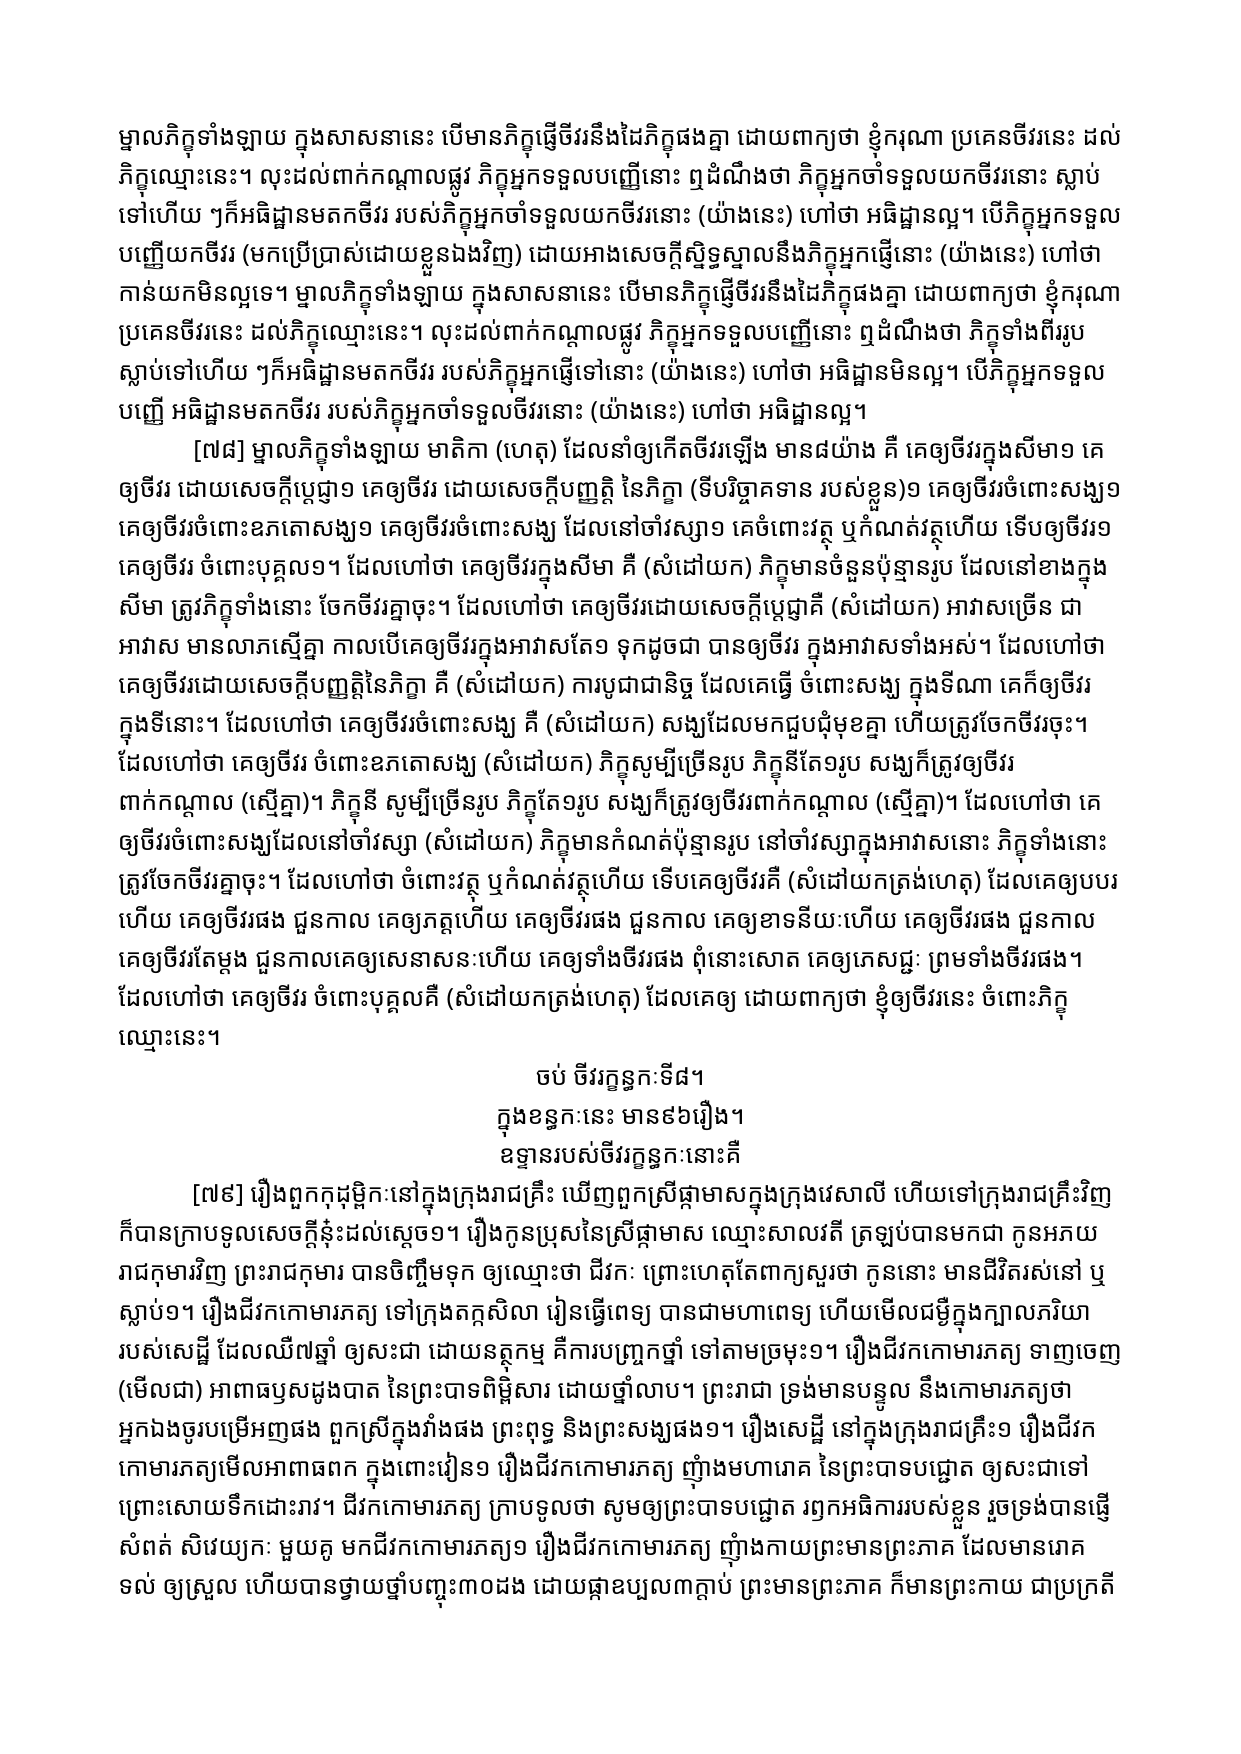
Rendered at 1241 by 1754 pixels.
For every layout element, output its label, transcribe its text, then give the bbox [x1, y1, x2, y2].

text ឧទ្ទានរបស់ចីវរក្ខន្ធកៈនោះគឺ [118, 1136, 1122, 1171]
text [៧៩]​ រឿងពួកកុដុម្ពិកៈនៅក្នុងក្រុងរាជគ្រឹះ ឃើញពួកស្រីផ្កាមាស​ក្នុងក្រុងវេសាលី ហើយទៅក្រុងរាជគ្រឹះវិញ ក៏បានក្រាបទូលសេចក្តីនុ៎ះ​ដល់ស្តេច១។ រឿងកូនប្រុសនៃ​ស្រីផ្កាមាស ឈ្មោះសាលវតី ត្រឡប់​បានមក​ជា កូនអភយរាជកុមារវិញ ព្រះរាជកុមារ បានចិញ្ចឹមទុក ឲ្យឈ្មោះថា ជីវកៈ ព្រោះហេតុតែពាក្យសួរថា កូននោះ មានជីវិតរស់នៅ ឬស្លាប់១។ រឿងជីវកកោមារភត្យ ទៅក្រុងតក្កសិលា រៀនធ្វើពេទ្យ បានជាមហាពេទ្យ ហើយមើលជម្ងឺ​ក្នុងក្បាល​ភរិយា របស់សេដ្ឋី ដែលឈឺ៧ឆ្នាំ ឲ្យសះជា ដោយនត្ថុកម្ម គឺការបញ្ច្រកថ្នាំ ទៅតាម​ច្រមុះ១។ រឿង​ជីវកកោមារភត្យ ទាញចេញ (មើលជា) អាពាធ​ឫសដូងបាត នៃព្រះបាទ​ពិម្ពិសារ ដោយថ្នាំលាប។ ព្រះរាជា ទ្រង់មានបន្ទូល ​នឹងកោមារភត្យថា អ្នកឯងចូរបម្រើអញផង ពួកស្រី​ក្នុងវាំងផង ព្រះពុទ្ធ​ និង​ព្រះសង្ឃផង១។ រឿងសេដ្ឋី នៅក្នុងក្រុងរាជគ្រឹះ១ រឿងជីវកកោមារភត្យ​មើលអាពាធ​ពក ក្នុងពោះវៀន១ រឿង​ជីវកកោមារភត្យ ញុំាង​មហារោគ នៃព្រះបាទ​បជ្ជោត ឲ្យសះ​ជាទៅ ព្រោះសោយទឹកដោះរាវ។ ​ជីវកកោមារភត្យ ក្រាបទូលថា សូមឲ្យ​ព្រះបាទបជ្ជោត រឭកអធិការ​របស់ខ្លួន រួចទ្រង់​បានផ្ញើសំពត់ សិវេយ្យកៈ មួយគូ​ មក​ជីវកកោមារភត្យ១ រឿង​ជីវកកោមារភត្យ ញុំាងកាយព្រះមានព្រះភាគ ដែលមានរោគទល់ ឲ្យស្រួល ហើយបានថ្វាយ​ថ្នាំបញ្ចុះ៣០ដង ដោយផ្កាឧប្បល៣ក្តាប់ ព្រះមានព្រះភាគ ក៏មានព្រះកាយ ជាប្រក្រតី ទើបទ្រង់​ទទួលសំពត់ សិវេយ្យកៈ ដែលជីវកកោមារភត្យ​សុំពរ ហើយថ្វាយព្រះអង្គ១ រឿង​ព្រះតថាគត​អនុញ្ញាត ​គហបតិចីវរ១។ រឿងចីវរកើតឡើងជាច្រើន ក្នុងក្រុងរាជគ្រឹះ១ ក្នុងជនបទ១ រឿងព្រះ​មានព្រះភាគ អនុញ្ញាត សំពត់ឈ្មោះបាវារៈ ធ្វើដោយសូត្រ១ សំពត់កោជវៈ ធ្វើដោយរោម១ រឿង​ស្តេច​ក្នុងដែនកាសី បញ្ជូនសំពត់​កម្ពល មានដំឡៃកន្លះពាន់ មកជីវកកោមារភត្យ១ រឿងចីវរ​ខ្ពស់ និងទាប កើតឡើងដល់សង្ឃហើយ ព្រះអង្គ ទ្រង់សរសើរសេចក្តីសន្តោស១ រឿងព្រះដ៏មាន​ព្រះភាគ ទ្រង់អនុញ្ញាត ​កុំឲ្យភិក្ខុឲ្យចំណែកចីវរ​ដល់ភិក្ខុ ដែលមិនបាន​ឈប់ចាំគ្នា១ រឿង​ព្រះដ៏មានព្រះភាគ​អនុញ្ញាតឲ្យភិក្ខុឲ្យចំណែកចីវរ ដល់ភិក្ខុដែលឈប់ចាំគ្នា១ រឿងភិក្ខុចូល​ទៅកាន់ព្រៃស្មសានមុន និងចូល​ទៅកាន់ព្រៃស្មសានក្រោយ១ រឿង​ភិក្ខុចូលទៅក្នុងព្រៃស្មសាន​ដំណាលគ្នា១ រឿង​ភិក្ខុធ្វើសេចក្តីប្តេជ្ញានឹងគ្នា ហើយចូលទៅក្នុងព្រៃស្មសាន ដើម្បី​បង្សុកូល១ រឿង​ពួកមនុស្ស នាំយកចីវរ មកកាន់អារាម លុះរកភិក្ខុអ្នកទទួលមិនបាន ក៏នាំត្រឡប់ទៅវិញ១ រឿង​ព្រះសាស្តា អនុញ្ញាត ​ឲ្យភិក្ខុសន្មតឃ្លាំង ដាក់ចីវរ១ រឿង​ចីវរក្នុងឃ្លាំង ឥតមានអ្នកណា​ថែរក្សា១ រឿងឆព្វគ្គិយភិក្ខុបណ្តេញអ្នករក្សាឃ្លាំង១ រឿងចីវរកើតឡើងក្រាស់ក្រែល១ រឿងសង្ឃ​ចែកចីវរ​ ធ្វើឲ្យកោលាហល១ រឿងភិក្ខុអ្នកចែកចីវរ​រិះគិតថា យើងត្រូវចែកចីវរដូចម្តេច១ រឿង​ភិក្ខុ​អ្នក​ចែកចីវររិះគិតថា យើងត្រូវឲ្យចំណែកចីវរ ដល់សាមណេរដូចម្តេច១ រឿងភិក្ខុមានសេចក្តី​ប្រាថ្នានឹងឆ្លងបឹង ឬផ្លូវលំបាក យកទាំងចំណែក​ចីវរ របស់ខ្លួន​ទៅផង១ រឿងភិក្ខុមានសេចក្តី​ប្រាថ្នានឹង​ឆ្លងស្ទឹង ឬផ្លូវលំបាក យកទាំងចំណែកចីវរ ដែលមានដំឡៃច្រើនជាងគេ១ រឿង​ភិក្ខុអ្នក​ចែកចីវររិះគិតថា យើងត្រូវឲ្យចំណែក​ចីវរដូចម្តេច១ រឿងភិក្ខុជ្រលក់ចីវរ ដោយអាច់គោ១ រឿងភិក្ខុជ្រលក់ចីវរ ដោយទឹកត្រជាក់ និងទឹកក្តៅ១ រឿងទឹកជ្រលក់ពុះផុលកំពប់១ រឿង​ភិក្ខុ​មិនដឹងថា ទឹកជ្រលក់ឆ្អិន ឬមិនឆ្អិន១ រឿង​ភិក្ខុសិតទឹកជ្រលក់ ឆ្នាំងក៏បែកទៅ១ រឿងភិក្ខុគ្មាន​ភាជនសម្រាប់​ដាក់ទឹកជ្រលក់១ រឿងភិក្ខុជ្រលក់ចីវរក្នុងផើង១ រឿងភិក្ខុហាលចីវរ​លើផែនដី១ រឿង​សត្វកណ្តៀរកាត់កម្រាលស្មៅ១ រឿងភិក្ខុហាលចីវរបត់​ចំទីពាក់កណ្តាល១ រឿង​ចីវររេច១ រឿង​ទឹកជ្រលក់ហូរទៅតែម្ខាង១ រឿង​ភិក្ខុជ្រលក់ចីវរដិតពេក១ រឿងចីវរអាក្រក់១ រឿងឆព្វគ្គិយ​ភិក្ខុទ្រទ្រង់ចីវរមិនកាត់១ រឿងស្រែអ្នកមគធៈ មានសណ្ឋានជាបួនជ្រុង១ រឿព្រះមានព្រះភាគ បានទតឃើញភិក្ខុទាំងឡាយ វេចចីវរធ្វើជាបង្វេច១ រឿងព្រះសក្យមុនី ទ្រង់ល្បងមើលរដូវ​ត្រជាក់​ ក្នុងវេលាយប់ ហើយទ្រង់​អនុញ្ញាត​ត្រៃចីវរ១ រឿង​ឆព្វគ្គិយភិក្ខុទ្រទ្រង់​អតិរេកចីវរដទៃៗ១ រឿង​ព្រះអានន្ទបានអតិរេកចីវរ១ រឿង​ភិក្ខុស្បង់ធ្លុះ១ រឿងភ្លៀងធ្លាក់សព្វទ្វីបទាំងបួន១ រឿងនាង​វិសាខាសុំពរ ដើម្បីប្រគេនវស្សិកសាដិកៈ អាគន្តុកភត្ត គមិកភត្ត គិលានភត្ត ឧបដ្ឋាកភត្ត ភេសជ្ជៈ ធុវយាគុ និងឧទកសាដិកៈ១ រឿងភិក្ខុឆាន់បណីតភោជន១ រឿងសំពត់និសីទនតូចពេក១ រឿង​ព្រះវេលដ្ឋសីស កើតបូសធំ១ រឿងព្រះដ៏មានព្រះភាគ ទ្រង់អនុញ្ញាត​សំពត់ជូតមុខ១ រឿង​រោជមល្លក្សត្រផ្ញើសំពត់​សម្បកឈើ ទុកនឹងព្រះអានន្ទ១ រឿងត្រៃចីវរបរិបូណ៌ កើតឡើង​ដល់ភិក្ខុ១ រឿង​ព្រះអង្គទ្រង់អនុញ្ញាត ឲ្យភិក្ខុអធិដ្ឋានត្រៃចីវរជាដើម១ រឿងព្រះអង្គទ្រង់​អនុញ្ញាត ឲ្យវិកប្បចីវរ យ៉ាងតូច​បំផុត១ រឿងព្រះកស្សប ធ្វើសេចក្តីគោរព​ ក្នុងការដេរប៉ះ​សំពត់​បស្សុកូល១ រឿង​ចីវរមានជាយមិនស្មើគ្នា១ រឿងចេសរសាត់ចេញ១ រឿងស្រទាប់សង្ឃាដិដាច់​ចេញពីគ្នា១ រឿងភិក្ខុកាត់ចីវរសំពត់មិនគ្រាន់ ព្រះអង្គទ្រង់អនុញ្ញាត ឲ្យលើកឡើង នូវ​អាគន្តុកបដៈ១ រឿងចីវរច្រើន កើតឡើងដល់ភិក្ខុ១ រឿងភិក្ខុទុកចីវរ ​ក្នុងអន្ធវ័ន (ព្រៃងងឹត)១ រឿង​ព្រះអានន្ទ មានតែស្បង់ និងឧត្តរាសង្គៈ ចូលទៅបិណ្ឌបាតក្នុងស្រុក ដោយភ្លេចស្មារតី១ រឿង​ភិក្ខុចាំវស្សា​តែម្នាក់ឯង១ រឿងភិក្ខុនៅតែម្នាក់ឯង អស់មួយរដូវ១ រឿងព្រះថេរៈពីររូបជា​បងប្អូន​នឹងគ្នា នៅចាំវស្សា​ ក្នុងក្រុងសាវត្ថី១ រឿង​ភិក្ខុបីរូបនៅចាំវស្សាក្នុងក្រុងរាជគ្រឹះ១ រឿងព្រះឧបនន្ទ នៅចាំវស្សា ក្នុងក្រុងសាវត្ថី១ រឿងព្រះឧបនន្ទនៅចាំវស្សាតែម្នាក់ឯង ក្នុងអាវាសទាំងពីរ១ រឿងភិក្ខុមានអាពាធវិការក្នុងពោះ១ រឿងភិក្ខុមួយរូបមានជម្ងឺ១ រឿងជនទាំងពីរ គឺភិក្ខុមួយរូប សាមណេរមួយរូប បម្រើភិក្ខុមានជម្ងឺ១ រឿងភិក្ខុអាក្រាត១ រឿងភិក្ខុ​ស្លៀក​សំពត់ស្បូវភ្លាំង១ រឿងភិក្ខុស្លៀកសំពត់ ធ្វើពីសម្បកឈើ១ រឿងភិក្ខុស្លៀកសំពត់ ធ្វើពីផែនក្តារ១ រឿងភិក្ខុស្លៀកសំពត់កម្ពល ធ្វើពីសក់១ រឿងភិក្ខុស្លៀកសំពត់ ធ្វើពីរោមកន្ទុយសត្វ១ រឿងភិក្ខុស្លៀកសំពត់ ​ធ្វើពីស្លាបមៀម១ រឿងភិក្ខុស្លៀកសំពត់​ធ្វើពីស្បែកខ្លា១ រឿងភិក្ខុស្លៀកសំពត់​​ធ្វើពីដើមរាក់១ រឿងភិក្ខុស្លៀកសំពត់ ​ធ្វើពីសម្បកក្រចៅ១ រឿងឆព្វគ្គិយភិក្ខុ ប្រើចីវរមានពណ៌​ខៀវ ពណ៌លឿង ពណ៌ក្រហម ពណ៌ហង្សបាទ ពណ៌ខ្មៅ ពណ៌ក្រហមក្រមៅ​ដូចខ្នងក្អែប ពណ៌លឿងទុំដូចផ្កាឈូក មានជាយមិនកាត់ មានជាយវែង មានជាយ​មាន​ផ្កា​ជា​ផ្កាឈើ មានជាយមានផ្កាជាផ្លែឈើ អាវ មួក និងសំពត់ឈ្នួត១ រឿងចីវរមិនទាន់កើតឡើង ភិក្ខុចៀសចេញ​ទៅ១ រឿងសង្ឃបែកគ្នា១ រឿងពួកជនប្រគេន​ទឹកមួយចំណែក និងចីវរ​មួយចំណែក ចំពោះសង្ឃ១ រឿងព្រះរេវតដ៏មានអាយុផ្ញើចីវរ១ រឿងភិក្ខុកាន់យកចីវរ​ដោយសេចក្តីស្និទ្ធស្នាល១ រឿងភិក្ខុអធិដ្ឋានមតកចីវរ១ រឿងមាតិកានាំឲ្យកើតចីវរ​មានប្រាំបីយ៉ាង១។ [118, 1176, 1122, 1601]
text ក្នុងខន្ធកៈនេះ មាន៩៦រឿង។ [118, 1097, 1122, 1131]
text [៧៨] ម្នាលភិក្ខុទាំងឡាយ មាតិកា (ហេតុ) ដែលនាំឲ្យកើតចីវរឡើង មាន៨យ៉ាង​ គឺ គេឲ្យ​ចីវរក្នុងសីមា១ គេឲ្យ​ចីវរ ដោយសេចក្តីប្តេជ្ញា១ គេឲ្យ​ចីវរ ដោយសេចក្តីបញ្ញត្តិ នៃភិក្ខា (ទី​បរិច្ចាគទាន​ របស់ខ្លួន)១ គេឲ្យ​ចីវរចំពោះសង្ឃ១ គេឲ្យ​ចីវរចំពោះឧភតោសង្ឃ១ គេឲ្យ​ចីវរចំពោះ​សង្ឃ ដែលនៅចាំវស្សា១ គេចំពោះវត្ថុ ឬកំណត់វត្ថុហើយ ទើប​ឲ្យចីវរ១ គេឲ្យ​ចីវរ ចំពោះ​បុគ្គល១។ ដែលហៅថា គេឲ្យ​ចីវរក្នុងសីមា គឺ (សំដៅយក) ភិក្ខុមានចំនួន​ប៉ុន្មាន​រូប ដែលនៅខាង​ក្នុង​សីមា ត្រូវភិក្ខុទាំងនោះ ចែកចីវរគ្នាចុះ។ ដែលហៅថា គេឲ្យ​ចីវរដោយសេចក្តី​ប្តេជ្ញាគឺ (សំដៅ​យក) អាវាសច្រើន ជាអាវាស មានលាភស្មើគ្នា កាលបើគេឲ្យ​ចីវរក្នុងអាវាស​តែ១ ទុកដូចជា បានឲ្យចីវរ ក្នុងអាវាសទាំងអស់។ ដែលហៅថា គេឲ្យ​ចីវរដោយសេចក្តី​បញ្ញត្តិនៃ​ភិក្ខា គឺ (សំដៅយក) ការបូជាជានិច្ច ដែលគេធ្វើ ចំពោះសង្ឃ ក្នុងទីណា គេក៏ឲ្យចីវរក្នុងទីនោះ។ ដែលហៅថា គេឲ្យ​ចីវរចំពោះសង្ឃ គឺ (សំដៅយក) សង្ឃដែលមកជួបជុំមុខគ្នា ហើយត្រូវចែក​ចីវរ​ចុះ។ ដែលហៅថា គេឲ្យ​ចីវរ ចំពោះ​ឧភតោសង្ឃ (សំដៅយក) ភិក្ខុសូម្បី​ច្រើនរូប ភិក្ខុនីតែ១រូប សង្ឃ​ក៏ត្រូវឲ្យចីវរ​ពាក់កណ្តាល (ស្មើគ្នា)។ ភិក្ខុនី សូម្បីច្រើនរូប ភិក្ខុតែ១រូប សង្ឃក៏ត្រូវ​ឲ្យចីវរ​ពាក់កណ្តាល (ស្មើគ្នា)។ ដែលហៅថា គេឲ្យ​ចីវរចំពោះ​សង្ឃដែល​នៅចាំវស្សា (សំដៅយក) ភិក្ខុ​មានកំណត់ប៉ុន្មានរូប នៅចាំវស្សាក្នុងអាវាសនោះ ភិក្ខុទាំងនោះ ត្រូវចែកចីវរគ្នាចុះ។ ដែលហៅថា ចំពោះ​វត្ថុ ឬកំណត់​វត្ថុហើយ ទើបគេឲ្យចីវរគឺ (សំដៅយកត្រង់ហេតុ) ដែលគេឲ្យបបរហើយ គេឲ្យ​ចីវរផង ជួនកាល គេឲ្យភត្តហើយ គេឲ្យចីវរផង ជួនកាល គេឲ្យខាទនីយៈហើយ គេឲ្យចីវរ​ផង ជួនកាល គេឲ្យចីវរតែម្តង ជួនកាលគេឲ្យសេនាសនៈហើយ គេឲ្យទាំងចីវរផង ពុំនោះសោត គេឲ្យ​ភេសជ្ជៈ ព្រមទាំងចីវរផង។ ដែលហៅថា គេឲ្យចីវរ​ ចំពោះបុគ្គលគឺ (សំដៅយកត្រង់ហេតុ) ដែលគេឲ្យ ​ដោយពាក្យថា ខ្ញុំឲ្យចីវរនេះ ចំពោះភិក្ខុឈ្មោះនេះ។ [118, 431, 1122, 1053]
text [៧៧] សម័យនោះឯង ព្រះរេវតដ៏មានអាយុ បានផ្ញើចីវរទៅប្រគេន​ព្រះសារីបុត្តដ៏​មានអាយុនឹងដៃភិក្ខុ១រូប ដោយពាក្យថា ចូរលោកប្រគេនចីវរនេះ ដល់ព្រះថេរៈ​ផងចុះ។ គ្រានោះ​ឯង លុះដល់ពាក់កណ្តាលផ្លូវ ភិក្ខុនោះក៏យកចីវរនោះ (មកប្រើប្រាស់ដោយខ្លួន​ឯងវិញ) ដោយអាងសេចក្តី​ស្និទ្ធស្នាល នឹងព្រះរេវតដ៏មានអាយុ។ គ្រាក្រោយ ព្រះរេវតដ៏មានអាយុ បាន​មក​​ជួប​នឹងព្រះសារីបុត្តដ៏មានអាយុ ហើយសួរថា បពិត្រព្រះថេរៈ​ដ៏ចំរើន ខ្ញុំករុណាបានផ្ញើចីវរ មកប្រគេន​ព្រះថេរៈ តើចីវរនោះ បានដល់មកហើយឬ។ ព្រះសារីបុត្តឆ្លើយថា ម្នាលអាវុសោ ខ្ញុំមិន​ឃើញចីវរនោះទេ។ ទើប​ព្រះរេវតដ៏មានអាយុ បាននិយាយ ​ទៅនឹងភិក្ខុនោះថា ម្នាលអាវុសោ ខ្ញុំបាន​ផ្ញើចីវរ មកប្រគេន​ព្រះថេរៈ នឹងដៃលោកដ៏មានអាយុ តើចីវរនោះ នៅឯណា។ ភិក្ខុនោះ​ឆ្លើយថា បពិត្រព្រះថេរៈដ៏ចំរើន ខ្ញុំបានយកចីវរនោះ (មកប្រើប្រាស់ ដោយខ្លួនឯងទៅហើយ) ដោយអាង​សេចក្តីស្និទ្ធស្នាល នឹងលោកដ៏មានអាយុ។ ភិក្ខុទាំងឡាយ ក៏ក្រាបបង្គំទូល​សេចក្តីនុ៎ះ ចំពោះព្រះដ៏មានព្រះភាគ។ ព្រះអង្គទ្រង់ត្រាស់ថា ម្នាលភិក្ខុទាំងឡាយ ក្នុងសាសនានេះ បើមាន​ភិក្ខុផ្ញើចីវរទៅ នឹងដៃ​ភិក្ខុផងគ្នា ដោយពាក្យថា ចូរលោកប្រគេនចីវរនេះ ដល់ភិក្ខុ ឈ្មោះនេះ ផងចុះ។ លុះដល់ពាក់កណ្តាលផ្លូវ ភិក្ខុអ្នកទទួលបញ្ញើនោះ ក៏យកចីវរ (មកប្រើប្រាស់ ដោយខ្លួន​ឯងវិញ) ដោយអាងសេចក្តី​ស្និទ្ធស្នាល នឹងភិក្ខុអ្នកផ្ញើនោះ (យ៉ាង​នេះ) ហៅថា កាន់យកល្អ។ បើភិក្ខុអ្នកទទួលបញ្ញើយកចីវរ (មកប្រើប្រាស់​ ដោយខ្លួនឯងវិញ) ដោយអាង​សេចក្តី​សិ្នទ្ធស្នាល នឹងភិក្ខុអ្នកចាំ​ទទួលយក​ចីវរនោះ (យ៉ាងនេះ) ហៅថា កាន់យក​មិនល្អទេ។ ម្នាលភិក្ខុទាំងឡាយ ក្នុងសាសនានេះ បើមាន​ភិក្ខុផ្ញើចីវរទៅ នឹងដៃ​ភិក្ខុផងគ្នា ដោយពាក្យថា ចូរលោកប្រគេនចីវរនេះ ដល់ភិក្ខុ ឈ្មោះនេះផងចុះ។ លុះដល់ពាក់កណ្តាលផ្លូវ ភិក្ខុអ្នកទទួលបញ្ញើនោះ ក៏យកចីវរ (មកប្រើប្រាស់ ដោយខ្លួន​ឯងវិញ) ដោយអាងសេចក្តី​ស្និទ្ធស្នាល នឹងភិក្ខុអ្នកចាំទទួលយកចីវរនោះ (យ៉ាង​នេះ) ហៅថា កាន់យកមិនល្អទេ។ បើភិក្ខុអ្នកទទួលបញ្ញើ យកចីវរ (មកប្រើប្រាស់​ដោយខ្លួនឯងវិញ) ដោយអាង​សេចក្តី​សិ្នទ្ធស្នាល នឹងភិក្ខុអ្នកផ្ញើនោះ (យ៉ាងនេះ) ហៅថា កាន់យកល្អ។ ម្នាលភិក្ខុទាំងឡាយ ម្យ៉ាងទៀត ក្នុងសាសនានេះ បើមាន​ភិក្ខុផ្ញើចីវរទៅ នឹងដៃ​ភិក្ខុផងគ្នា ដោយពាក្យថា ចូរលោកប្រគេនចីវរនេះ ដល់ភិក្ខុ ឈ្មោះនេះផងចុះ។ លុះដល់ពាក់កណ្តាលផ្លូវ ភិក្ខុអ្នកទទួលបញ្ញើនោះ ឮដំណឹងថា ភិក្ខុដែល​ផ្ញើចីវរមកនោះ ស្លាប់ទៅហើយ ៗក៏អធិដ្ឋាន​មតកចីវរ [ចីវររបស់​ភិក្ខុដែលស្លាប់] របស់​ភិក្ខុអ្នកផ្ញើនោះ (យ៉ាងនេះ) ហៅថា អធិដ្ឋានល្អ។ បើភិក្ខុអ្នកទទួលបញ្ញើ យកចីវរ (មកប្រើប្រាស់​ ដោយខ្លួន​ឯងវិញ) ដោយអាងសេចក្តី​ស្និទ្ធស្នាល នឹងភិក្ខុអ្នកចាំទទួលចីវរនោះ (យ៉ាង​នេះ) ហៅថា កាន់យក​មិនល្អទេ។ ម្នាលភិក្ខុទាំងឡាយ ក្នុងសាសនានេះ បើមាន​ភិក្ខុផ្ញើចីវរទៅនឹងដៃ​ភិក្ខុផងគ្នា ដោយពាក្យថា ចូរលោកប្រគេនចីវរនេះ ដល់ភិក្ខុឈ្មោះនេះផងចុះ។ លុះដល់ពាក់កណ្តាលផ្លូវ ភិក្ខុអ្នកទទួលបញ្ញើនោះ ឮដំណឹងថា ភិក្ខុដែលចាំទទួលចីវរនោះ ស្លាប់​ទៅហើយ ៗក៏អធិដ្ឋាន​មតកចីវរ ​របស់ភិក្ខុនោះ (យ៉ាង​នេះ) ហៅថា អធិដ្ឋានមិនល្អ (អធិដ្ឋានមិនឡើង)។ បើភិក្ខុ​អ្នក​ទទួល​បញ្ញើ យកចីវរ (មកប្រើប្រាស់ ​ដោយខ្លួនឯងវិញ) ដោយអាង​សេចក្តី​សិ្នទ្ធស្នាល នឹងភិក្ខុអ្នកផ្ញើនោះ (យ៉ាងនេះ) ហៅថា កាន់យកល្អ។ ម្នាលភិក្ខុទាំងឡាយ ម្យ៉ាងទៀត ក្នុងសាសនានេះ បើមាន​ភិក្ខុផ្ញើចីវរទៅ នឹងដៃ​ភិក្ខុផងគ្នា ដោយពាក្យថា ចូរលោកប្រគេនចីវរនេះ ដល់ភិក្ខុ ឈ្មោះនេះផងចុះ។ លុះដល់ពាក់កណ្តាលផ្លូវ ភិក្ខុអ្នកទទួលបញ្ញើនោះ ឮដំណឹងថា ភិក្ខុទាំងពីររូប [សំដៅយកភិក្ខុអ្នកផ្ញើចីវរ១រូប ភិក្ខុអ្នកចាំទទួលយកចីវរ១រូប។] ស្លាប់ទៅហើយ ៗក៏អធិដ្ឋានមតកចីវរ របស់ភិក្ខុអ្នកផ្ញើនោះ (យ៉ាង​នេះ) ហៅថា អធិដ្ឋានល្អ។ បើភិក្ខុ​អ្នកទទួលបញ្ញើ អធិដ្ឋាន​មតកចីវរ របស់​ភិក្ខុដែល​ចាំទទួល​ចីវរវិញ (យ៉ាងនេះ) ហៅថា អធិដ្ឋាន​​មិន​ល្អទេ។ ម្នាលភិក្ខុទាំងឡាយ ក្នុងសាសនានេះ បើមាន​ភិក្ខុផ្ញើចីវរទៅនឹងដៃ​ភិក្ខុផងគ្នា ដោយពាក្យថា ខ្ញុំករុណា ប្រគេនចីវរនេះ ដល់ភិក្ខុឈ្មោះនេះ។ លុះដល់ពាក់កណ្តាលផ្លូវ ភិក្ខុអ្នកទទួលបញ្ញើ ក៏យកចីវរ (មកប្រើប្រាស់ដោយខ្លួន​ឯងវិញ) ដោយអាងសេចក្តី​ស្និទ្ធស្នាល​នឹងភិក្ខុអ្នកផ្ញើនោះ (យ៉ាង​នេះ) ហៅថា កាន់យកមិនល្អទេ។ បើភិក្ខុអ្នកទទួលបញ្ញើ យកចីវរ (មកប្រើប្រាស់​ដោយខ្លួនឯងវិញ) ដោយអាង​សេចក្តី​សិ្នទ្ធស្នាលនឹងភិក្ខុអ្នកចាំ​ទទួលយក​ចីវរវិញ (យ៉ាងនេះ) ហៅថា កាន់យកល្អ។ ម្នាលភិក្ខុទាំងឡាយ ក្នុងសាសនានេះ បើមាន​ភិក្ខុផ្ញើចីវរ​ទៅនឹងដៃ​​ភិក្ខុផងគ្នា ដោយពាក្យថា ខ្ញុំករុណា ប្រគេនចីវរនេះ ដល់ភិក្ខុឈ្មោះនេះ។ លុះដល់ពាក់កណ្តាលផ្លូវ ភិក្ខុអ្នកទទួលបញ្ញើនោះ ក៏យកចីវរ (មកប្រើប្រាស់ដោយខ្លួន​ឯងវិញ) ដោយអាងសេចក្តី​ស្និទ្ធស្នាល នឹងភិក្ខុអ្នកចាំទទួលយកចីវរនោះ (យ៉ាង​នេះ) ហៅថា កាន់យកល្អ។ បើភិក្ខុអ្នកទទួលបញ្ញើយកចីវរ (មកប្រើប្រាស់​ដោយខ្លួនឯងវិញ) ដោយអាង​សេចក្តី​សិ្នទ្ធស្នាល​នឹងភិក្ខុ​អ្នកផ្ញើនោះ (យ៉ាងនេះ) ហៅថា កាន់យក​មិនល្អទេ។ ម្នាលភិក្ខុទាំងឡាយ ក្នុងសាសនានេះ បើមាន​ភិក្ខុផ្ញើចីវរទៅនឹងដៃ​ភិក្ខុផងគ្នា ដោយពាក្យថា ខ្ញុំករុណា ប្រគេនចីវរនេះ ដល់ភិក្ខុឈ្មោះនេះ។ លុះដល់ពាក់កណ្តាលផ្លូវ ភិក្ខុអ្នកទទួលបញ្ញើ ក៏ឮដំណឹងថា ភិក្ខុដែល​ផ្ញើចីវរមកនោះ ស្លាប់ទៅហើយ ហើយក៏អធិដ្ឋានមតកចីវរ របស់​ភិក្ខុអ្នកផ្ញើនោះ (យ៉ាង​នេះ) ហៅថា អធិដ្ឋានមិនល្អទេ។ បើភិក្ខុអ្នកទទួលបញ្ញើយកចីវរ (មកប្រើប្រាស់​ដោយខ្លួនឯងវិញ) ដោយអាង​សេចក្តី​សិ្នទ្ធស្នាលនឹងភិក្ខុអ្នកចាំ​ទទួលយក​ចីវរនោះ (យ៉ាងនេះ) ហៅថា កាន់យក​ល្អ។ ម្នាលភិក្ខុទាំងឡាយ ក្នុងសាសនានេះ បើមាន​ភិក្ខុផ្ញើចីវរនឹងដៃ​ភិក្ខុផងគ្នា ដោយពាក្យថា ខ្ញុំករុណា ប្រគេនចីវរនេះ ដល់ភិក្ខុឈ្មោះនេះ។ លុះដល់ពាក់កណ្តាលផ្លូវ ភិក្ខុអ្នកទទួល​បញ្ញើនោះ ឮដំណឹងថា ភិក្ខុអ្នកចាំទទួលយកចីវរនោះ ស្លាប់ទៅហើយ ៗក៏អធិដ្ឋានមតក​ចីវរ របស់ភិក្ខុអ្នកចាំទទួលយកចីវរនោះ (យ៉ាង​នេះ) ហៅថា អធិដ្ឋានល្អ។ បើភិក្ខុអ្នក​ទទួល​បញ្ញើ​យកចីវរ (មកប្រើប្រាស់​ដោយខ្លួនឯងវិញ) ដោយអាង​សេចក្តី​សិ្នទ្ធស្នាលនឹងភិក្ខុអ្នកផ្ញើនោះ (យ៉ាងនេះ) ហៅថា កាន់យក​មិនល្អទេ។ ម្នាលភិក្ខុទាំងឡាយ ក្នុងសាសនានេះ បើមាន​ភិក្ខុផ្ញើចីវរនឹងដៃ​ភិក្ខុផងគ្នា ដោយពាក្យថា ខ្ញុំករុណា ប្រគេនចីវរនេះ ដល់ភិក្ខុឈ្មោះនេះ។ លុះដល់ពាក់កណ្តាលផ្លូវ ភិក្ខុអ្នកទទួលបញ្ញើនោះ ឮដំណឹងថា ភិក្ខុទាំងពីររូបស្លាប់​ទៅហើយ ៗក៏អធិដ្ឋាន​មតកចីវរ របស់​ភិក្ខុអ្នកផ្ញើទៅនោះ (យ៉ាង​នេះ) ហៅថា អធិដ្ឋានមិនល្អ។ បើភិក្ខុអ្នកទទួលបញ្ញើ អធិដ្ឋានមតកចីវរ របស់ភិក្ខុអ្នកចាំទទួលចីវរនោះ (យ៉ាងនេះ) ហៅថា អធិដ្ឋានល្អ។ [118, 118, 1122, 426]
text ចប់ ចីវរក្ខន្ធកៈទី៨។ [118, 1058, 1122, 1092]
